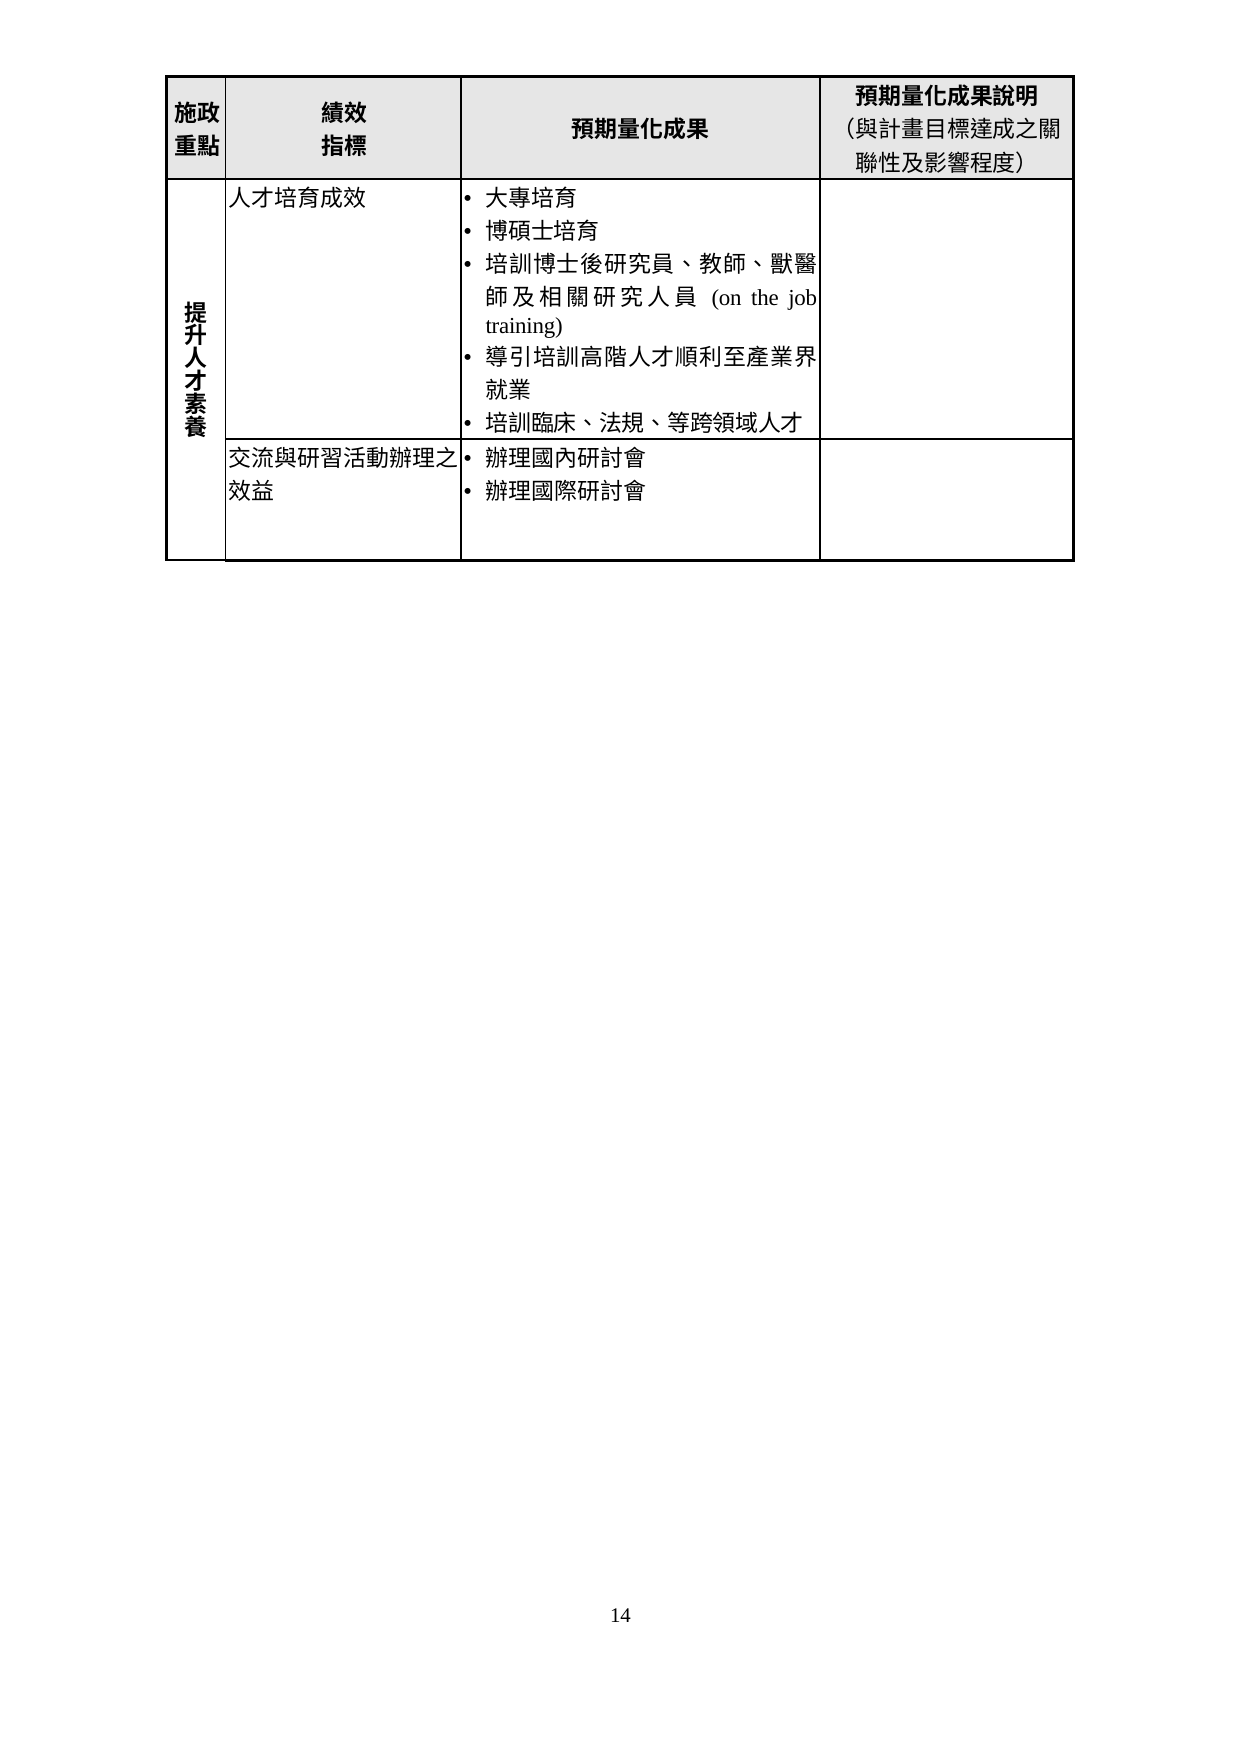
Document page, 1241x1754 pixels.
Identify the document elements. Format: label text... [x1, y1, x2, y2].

table_cell 人才培育成效 [226, 180, 460, 438]
table_header 績效 指標 [226, 78, 460, 178]
table_header 預期量化成果 [462, 78, 819, 178]
table_header 預期量化成果說明 （與計畫目標達成之關聯性及影響程度） [821, 78, 1072, 178]
table_cell 辦理國內研討會 辦理國際研討會 [462, 440, 819, 559]
table_cell 大專培育 博碩士培育 培訓博士後研究員、教師、獸醫師及相關研究人員 (on the job training) 導引培訓高階人才順利至產業界就業 培訓臨床、法規、等跨領域人才 [462, 180, 819, 438]
table_cell [821, 440, 1072, 559]
table_cell 交流與研習活動辦理之效益 [226, 440, 460, 559]
table_header 施政 重點 [168, 78, 225, 178]
table_cell [821, 180, 1072, 438]
table_cell 提升人才素養 [168, 180, 225, 559]
